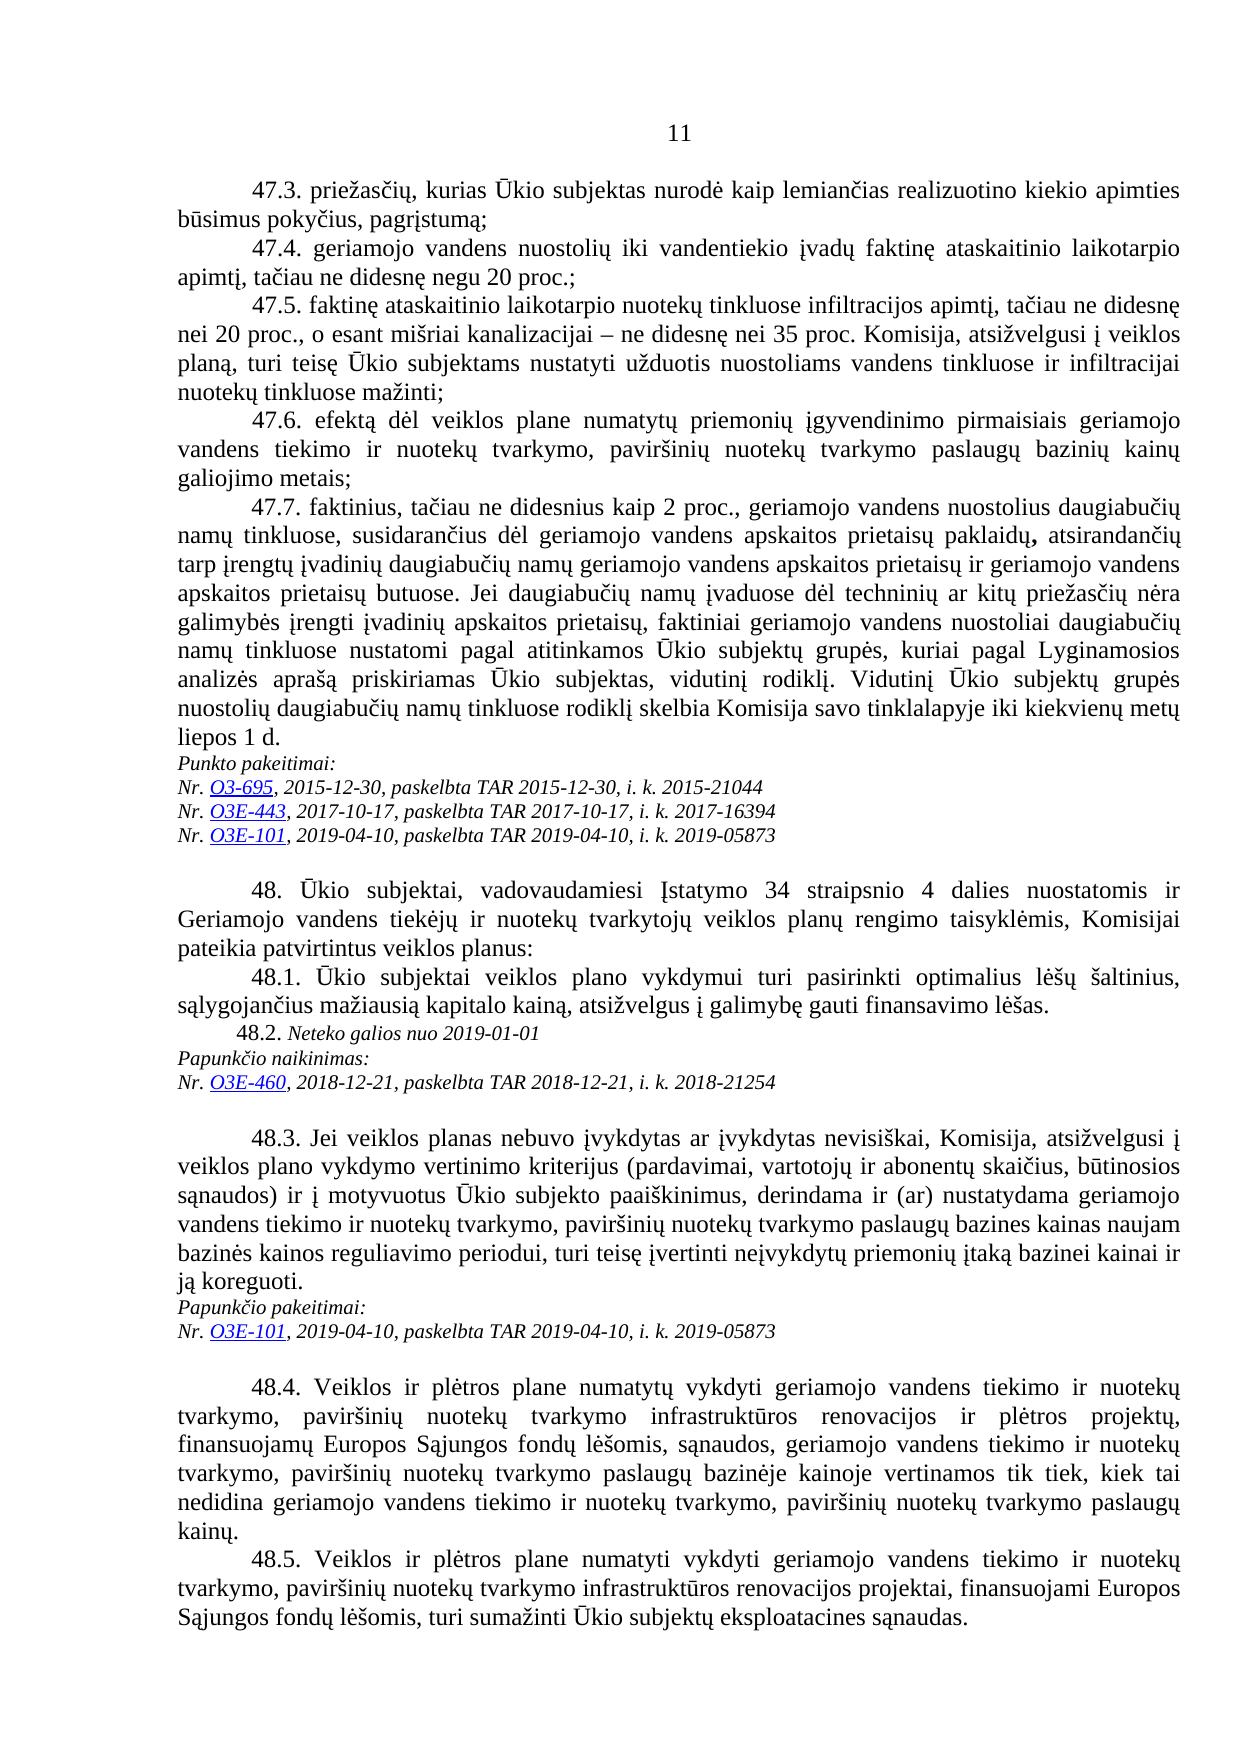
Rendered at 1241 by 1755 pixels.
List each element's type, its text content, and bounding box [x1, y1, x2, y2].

text 48.5. Veiklos ir plėtros plane numatyti vykdyti geriamojo vandens tiekimo ir nuotekų tvarkymo, paviršinių nuotekų tvarkymo infrastruktūros renovacijos projektai, finansuojami Europos Sąjungos fondų lėšomis, turi sumažinti Ūkio subjektų eksploatacines sąnaudas. [177, 1544, 1181, 1631]
text Papunkčio pakeitimai: [177, 1295, 1181, 1319]
text 47.5. faktinę ataskaitinio laikotarpio nuotekų tinkluose infiltracijos apimtį, tačiau ne didesnę nei 20 proc., o esant mišriai kanalizacijai – ne didesnę nei 35 proc. Komisija, atsižvelgusi į veiklos planą, turi teisę Ūkio subjektams nustatyti užduotis nuostoliams vandens tinkluose ir infiltracijai nuotekų tinkluose mažinti; [177, 291, 1181, 406]
text Nr. O3E-460, 2018-12-21, paskelbta TAR 2018-12-21, i. k. 2018-21254 [177, 1070, 1181, 1094]
text Nr. O3E-443, 2017-10-17, paskelbta TAR 2017-10-17, i. k. 2017-16394 [177, 799, 1181, 823]
text Papunkčio naikinimas: [177, 1046, 1181, 1070]
text Nr. O3E-101, 2019-04-10, paskelbta TAR 2019-04-10, i. k. 2019-05873 [177, 1319, 1181, 1343]
text 48.2. Neteko galios nuo 2019-01-01 [177, 1019, 1181, 1046]
text 48.4. Veiklos ir plėtros plane numatytų vykdyti geriamojo vandens tiekimo ir nuotekų tvarkymo, paviršinių nuotekų tvarkymo infrastruktūros renovacijos ir plėtros projektų, finansuojamų Europos Sąjungos fondų lėšomis, sąnaudos, geriamojo vandens tiekimo ir nuotekų tvarkymo, paviršinių nuotekų tvarkymo paslaugų bazinėje kainoje vertinamos tik tiek, kiek tai nedidina geriamojo vandens tiekimo ir nuotekų tvarkymo, paviršinių nuotekų tvarkymo paslaugų kainų. [177, 1372, 1181, 1544]
text 48. Ūkio subjektai, vadovaudamiesi Įstatymo 34 straipsnio 4 dalies nuostatomis ir Geriamojo vandens tiekėjų ir nuotekų tvarkytojų veiklos planų rengimo taisyklėmis, Komisijai pateikia patvirtintus veiklos planus: [177, 876, 1181, 962]
text 48.1. Ūkio subjektai veiklos plano vykdymui turi pasirinkti optimalius lėšų šaltinius, sąlygojančius mažiausią kapitalo kainą, atsižvelgus į galimybę gauti finansavimo lėšas. [177, 962, 1181, 1019]
text Nr. O3E-101, 2019-04-10, paskelbta TAR 2019-04-10, i. k. 2019-05873 [177, 823, 1181, 847]
text 47.3. priežasčių, kurias Ūkio subjektas nurodė kaip lemiančias realizuotino kiekio apimties būsimus pokyčius, pagrįstumą; [177, 176, 1181, 233]
text Punkto pakeitimai: [177, 751, 1181, 775]
text 47.7. faktinius, tačiau ne didesnius kaip 2 proc., geriamojo vandens nuostolius daugiabučių namų tinkluose, susidarančius dėl geriamojo vandens apskaitos prietaisų paklaidų, atsirandančių tarp įrengtų įvadinių daugiabučių namų geriamojo vandens apskaitos prietaisų ir geriamojo vandens apskaitos prietaisų butuose. Jei daugiabučių namų įvaduose dėl techninių ar kitų priežasčių nėra galimybės įrengti įvadinių apskaitos prietaisų, faktiniai geriamojo vandens nuostoliai daugiabučių namų tinkluose nustatomi pagal atitinkamos Ūkio subjektų grupės, kuriai pagal Lyginamosios analizės aprašą priskiriamas Ūkio subjektas, vidutinį rodiklį. Vidutinį Ūkio subjektų grupės nuostolių daugiabučių namų tinkluose rodiklį skelbia Komisija savo tinklalapyje iki kiekvienų metų liepos 1 d. [177, 492, 1181, 751]
text 47.4. geriamojo vandens nuostolių iki vandentiekio įvadų faktinę ataskaitinio laikotarpio apimtį, tačiau ne didesnę negu 20 proc.; [177, 233, 1181, 291]
text Nr. O3-695, 2015-12-30, paskelbta TAR 2015-12-30, i. k. 2015-21044 [177, 775, 1181, 799]
text 48.3. Jei veiklos planas nebuvo įvykdytas ar įvykdytas nevisiškai, Komisija, atsižvelgusi į veiklos plano vykdymo vertinimo kriterijus (pardavimai, vartotojų ir abonentų skaičius, būtinosios sąnaudos) ir į motyvuotus Ūkio subjekto paaiškinimus, derindama ir (ar) nustatydama geriamojo vandens tiekimo ir nuotekų tvarkymo, paviršinių nuotekų tvarkymo paslaugų bazines kainas naujam bazinės kainos reguliavimo periodui, turi teisę įvertinti neįvykdytų priemonių įtaką bazinei kainai ir ją koreguoti. [177, 1123, 1181, 1295]
text 47.6. efektą dėl veiklos plane numatytų priemonių įgyvendinimo pirmaisiais geriamojo vandens tiekimo ir nuotekų tvarkymo, paviršinių nuotekų tvarkymo paslaugų bazinių kainų galiojimo metais; [177, 406, 1181, 492]
